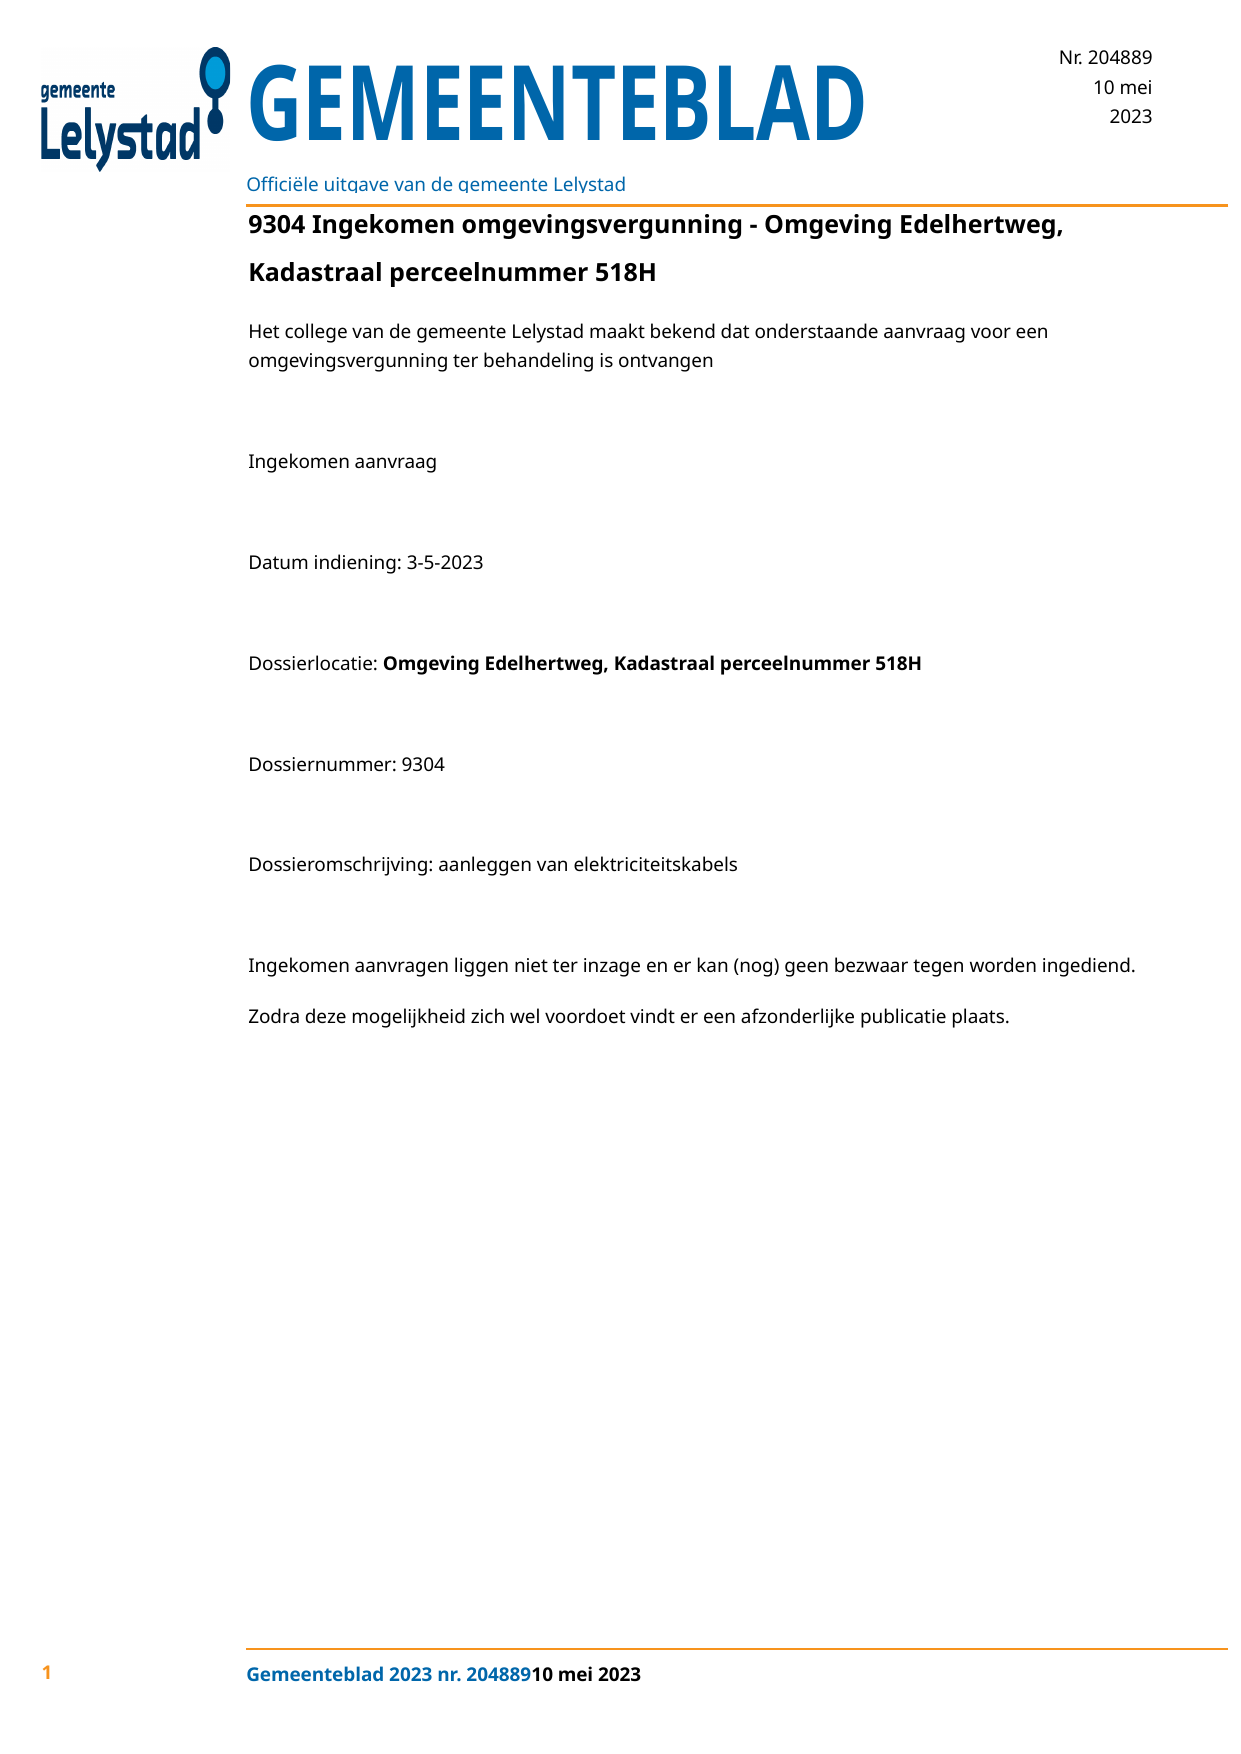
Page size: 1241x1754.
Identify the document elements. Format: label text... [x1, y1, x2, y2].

text Dossieromschrijving: aanleggen van elektriciteitskabels [248, 852, 1152, 877]
text Zodra deze mogelijkheid zich wel voordoet vindt er een afzonderlijke publicatie plaats. [248, 1003, 1152, 1029]
picture [41, 47, 231, 172]
text Dossiernummer: 9304 [248, 751, 1152, 777]
text Ingekomen aanvraag [248, 448, 1152, 474]
text Dossierlocatie: Omgeving Edelhertweg, Kadastraal perceelnummer 518H [248, 650, 1152, 676]
text Het college van de gemeente Lelystad maakt bekend dat onderstaande aanvraag voor een omgevingsvergunning ter behandeling is ontvangen [248, 318, 1152, 373]
text Ingekomen aanvragen liggen niet ter inzage en er kan (nog) geen bezwaar tegen worden ingediend. [248, 952, 1152, 978]
text 9304 Ingekomen omgevingsvergunning - Omgeving Edelhertweg, Kadastraal perceelnummer 518H [248, 207, 1152, 288]
text Datum indiening: 3-5-2023 [248, 549, 1152, 575]
